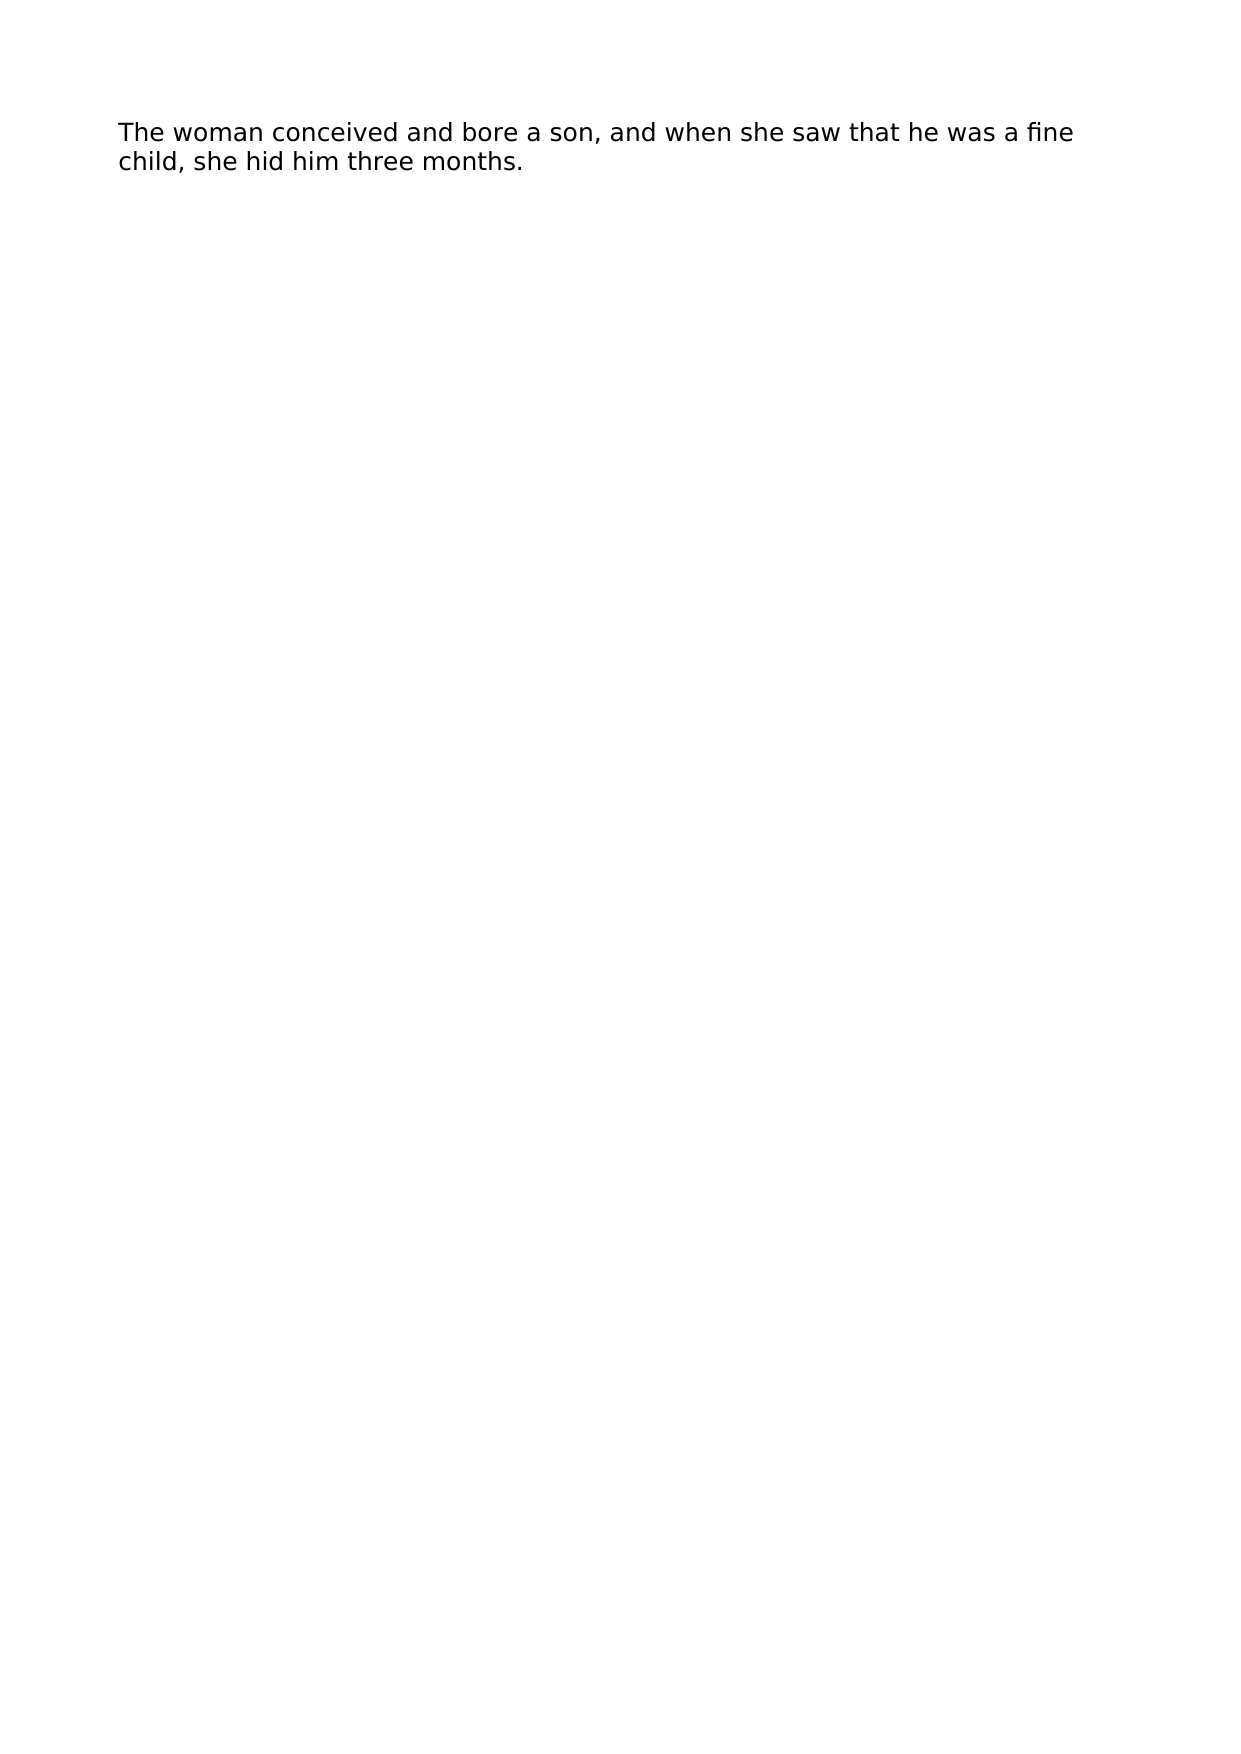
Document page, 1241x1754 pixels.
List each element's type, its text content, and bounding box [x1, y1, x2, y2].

text The woman conceived and bore a son, and when she saw that he was a fine child, she hid him three months. [118, 118, 1122, 176]
